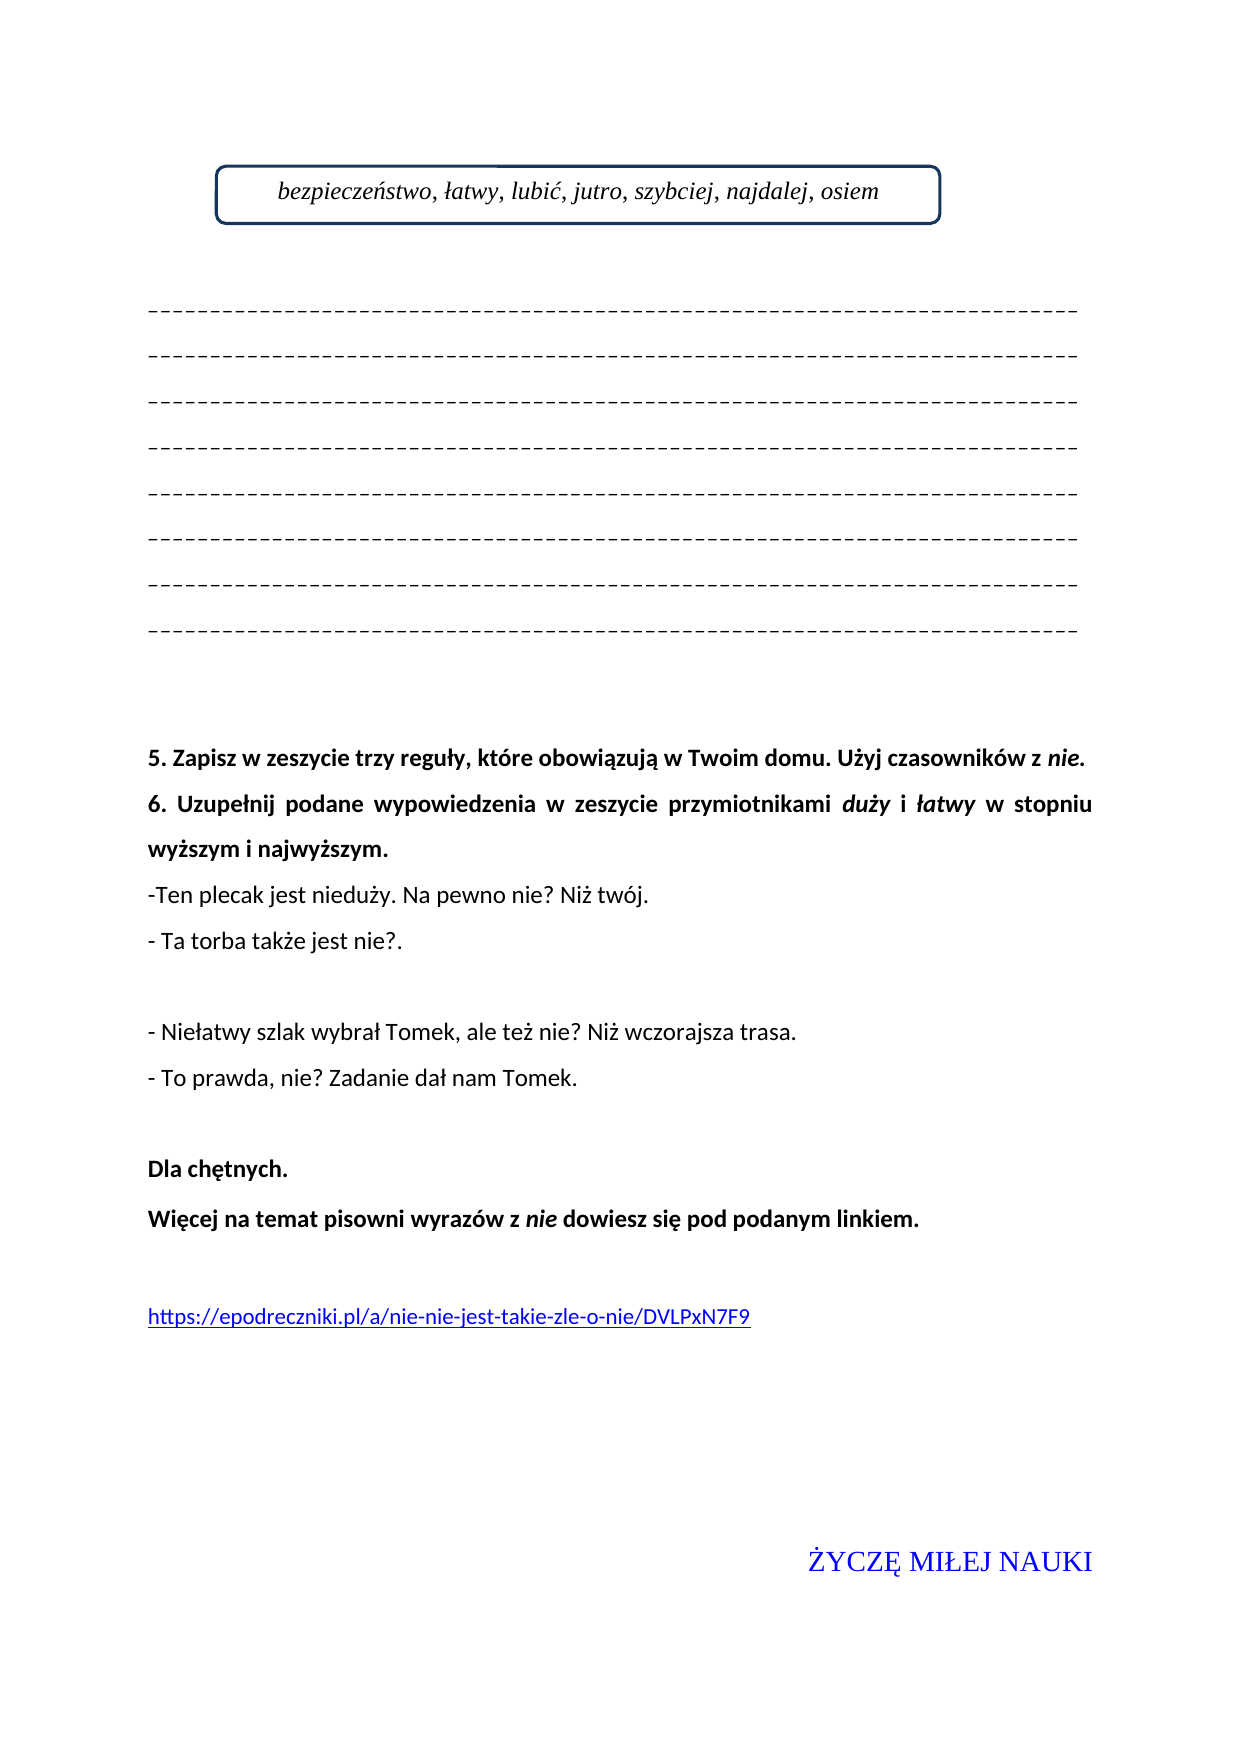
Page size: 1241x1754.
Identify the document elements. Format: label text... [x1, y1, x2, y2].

text -Ten plecak jest nieduży. Na pewno nie? Niż twój. [148, 879, 1093, 910]
text ___________________________________________________________________________ [148, 376, 1093, 407]
text ŻYCZĘ MIŁEJ NAUKI [148, 1544, 1093, 1577]
text ___________________________________________________________________________ [148, 513, 1093, 544]
text 6. Uzupełnij podane wypowiedzenia w zeszycie przymiotnikami duży i łatwy w stopniu wyższym i najwyższym. [148, 788, 1093, 864]
text - Niełatwy szlak wybrał Tomek, ale też nie? Niż wczorajsza trasa. [148, 1016, 1093, 1047]
text 5. Zapisz w zeszycie trzy reguły, które obowiązują w Twoim domu. Użyj czasowników z nie. [148, 742, 1093, 773]
text bezpieczeństwo, łatwy, lubić, jutro, szybciej, najdalej, osiem [234, 176, 922, 205]
text Dla chętnych. [148, 1154, 1093, 1184]
text ___________________________________________________________________________ [148, 559, 1093, 590]
text https://epodreczniki.pl/a/nie-nie-jest-takie-zle-o-nie/DVLPxN7F9 [148, 1302, 1093, 1330]
text ___________________________________________________________________________ [148, 468, 1093, 498]
text - To prawda, nie? Zadanie dał nam Tomek. [148, 1062, 1093, 1093]
text ___________________________________________________________________________ [148, 285, 1093, 315]
text Więcej na temat pisowni wyrazów z nie dowiesz się pod podanym linkiem. [148, 1203, 1093, 1234]
text - Ta torba także jest nie?. [148, 925, 1093, 956]
text ___________________________________________________________________________ [148, 605, 1093, 635]
text ___________________________________________________________________________ [148, 422, 1093, 452]
text ___________________________________________________________________________ [148, 331, 1093, 361]
